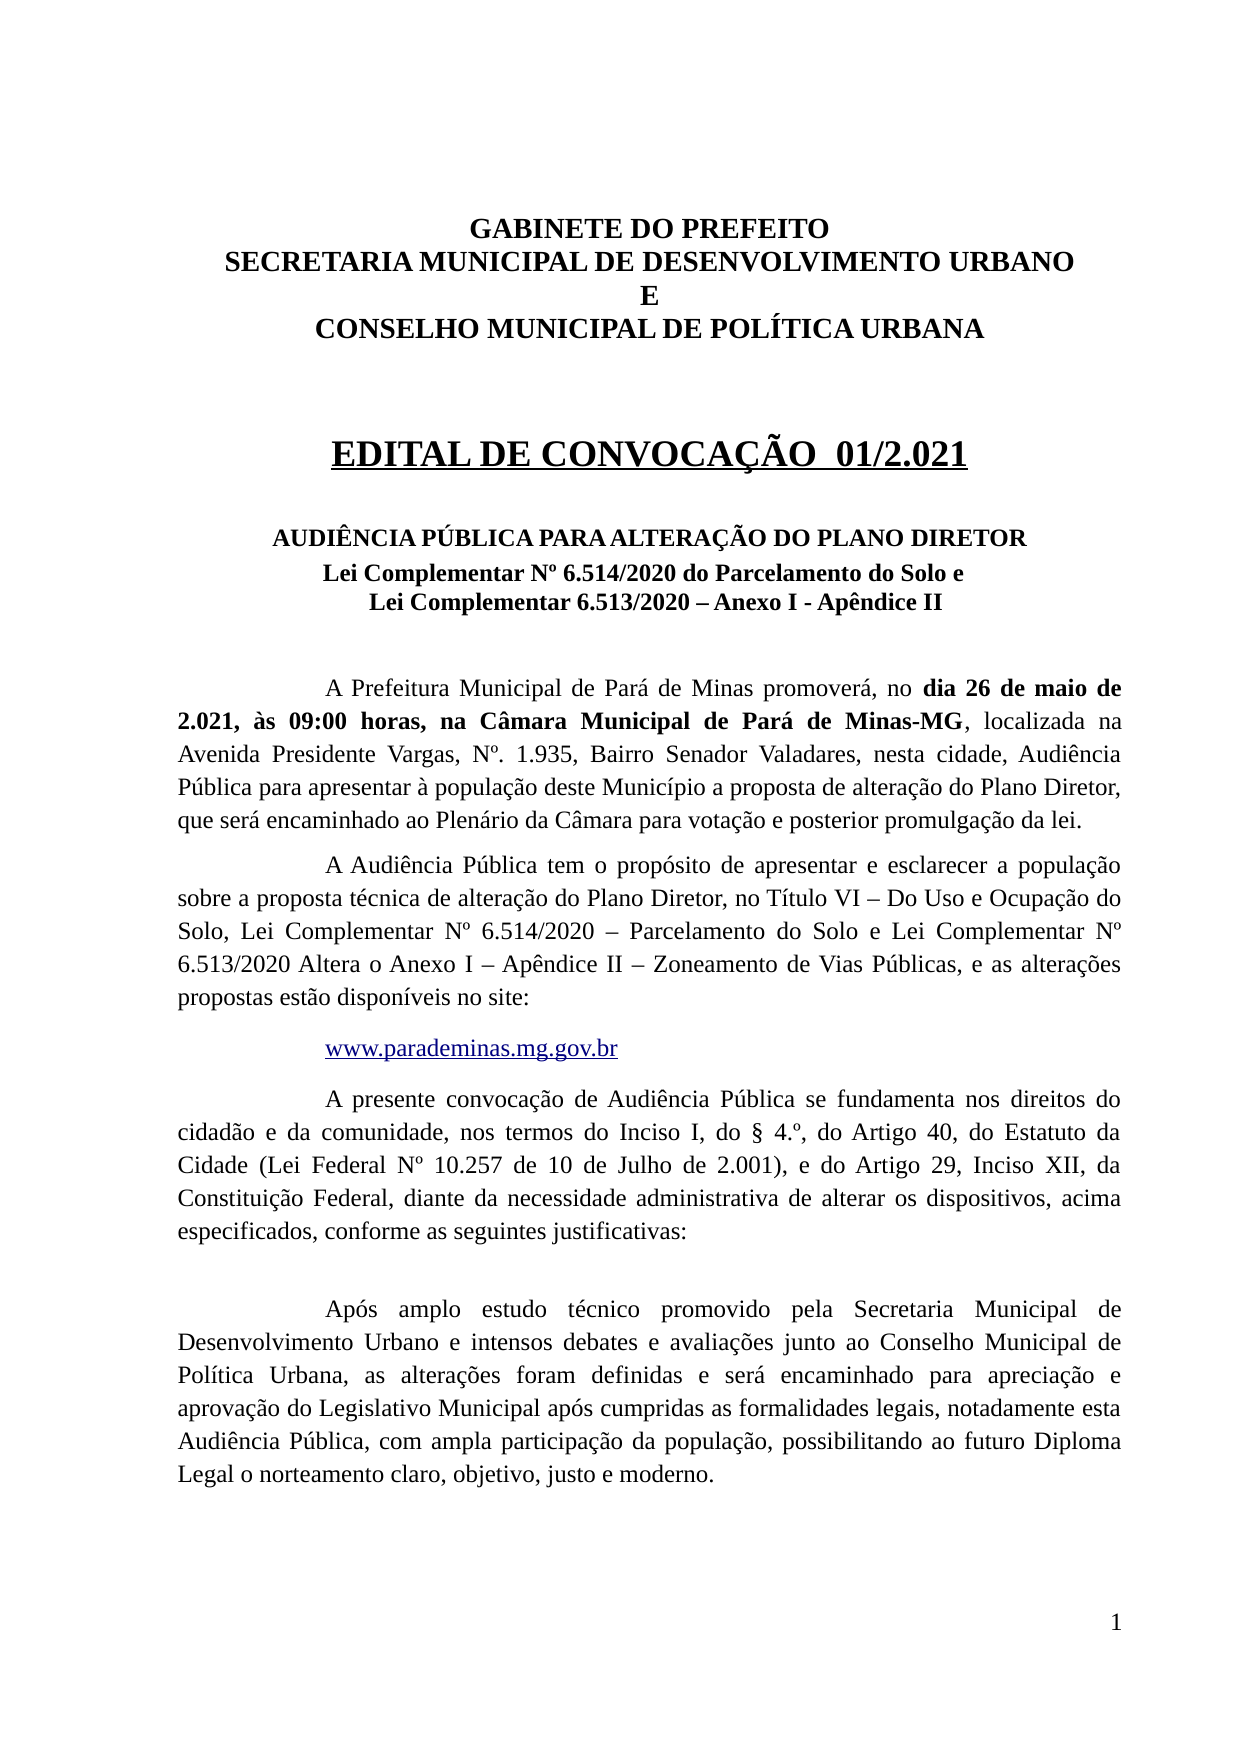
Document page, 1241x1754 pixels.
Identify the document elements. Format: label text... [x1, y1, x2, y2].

text SECRETARIA MUNICIPAL DE DESENVOLVIMENTO URBANO [177, 244, 1122, 278]
text Lei Complementar 6.513/2020 – Anexo I - Apêndice II [177, 587, 1122, 616]
text A presente convocação de Audiência Pública se fundamenta nos direitos do cidadão e da comunidade, nos termos do Inciso I, do § 4.º, do Artigo 40, do Estatuto da Cidade (Lei Federal Nº 10.257 de 10 de Julho de 2.001), e do Artigo 29, Inciso XII, da Constituição Federal, diante da necessidade administrativa de alterar os dispositivos, acima especificados, conforme as seguintes justificativas: [177, 1084, 1122, 1244]
text EDITAL DE CONVOCAÇÃO 01/2.021 [177, 431, 1122, 474]
text GABINETE DO PREFEITO [177, 211, 1122, 244]
text A Audiência Pública tem o propósito de apresentar e esclarecer a população sobre a proposta técnica de alteração do Plano Diretor, no Título VI – Do Uso e Ocupação do Solo, Lei Complementar Nº 6.514/2020 – Parcelamento do Solo e Lei Complementar Nº 6.513/2020 Altera o Anexo I – Apêndice II – Zoneamento de Vias Públicas, e as alterações propostas estão disponíveis no site: [177, 850, 1122, 1011]
text A Prefeitura Municipal de Pará de Minas promoverá, no dia 26 de maio de 2.021, às 09:00 horas, na Câmara Municipal de Pará de Minas-MG, localizada na Avenida Presidente Vargas, Nº. 1.935, Bairro Senador Valadares, nesta cidade, Audiência Pública para apresentar à população deste Município a proposta de alteração do Plano Diretor, que será encaminhado ao Plenário da Câmara para votação e posterior promulgação da lei. [177, 673, 1122, 834]
text CONSELHO MUNICIPAL DE POLÍTICA URBANA [177, 311, 1122, 345]
text AUDIÊNCIA PÚBLICA PARA ALTERAÇÃO DO PLANO DIRETOR [177, 523, 1122, 552]
text www.parademinas.mg.gov.br [177, 1033, 1122, 1062]
text Lei Complementar Nº 6.514/2020 do Parcelamento do Solo e [177, 558, 1122, 587]
text Após amplo estudo técnico promovido pela Secretaria Municipal de Desenvolvimento Urbano e intensos debates e avaliações junto ao Conselho Municipal de Política Urbana, as alterações foram definidas e será encaminhado para apreciação e aprovação do Legislativo Municipal após cumpridas as formalidades legais, notadamente esta Audiência Pública, com ampla participação da população, possibilitando ao futuro Diploma Legal o norteamento claro, objetivo, justo e moderno. [177, 1294, 1122, 1488]
text E [177, 278, 1122, 311]
